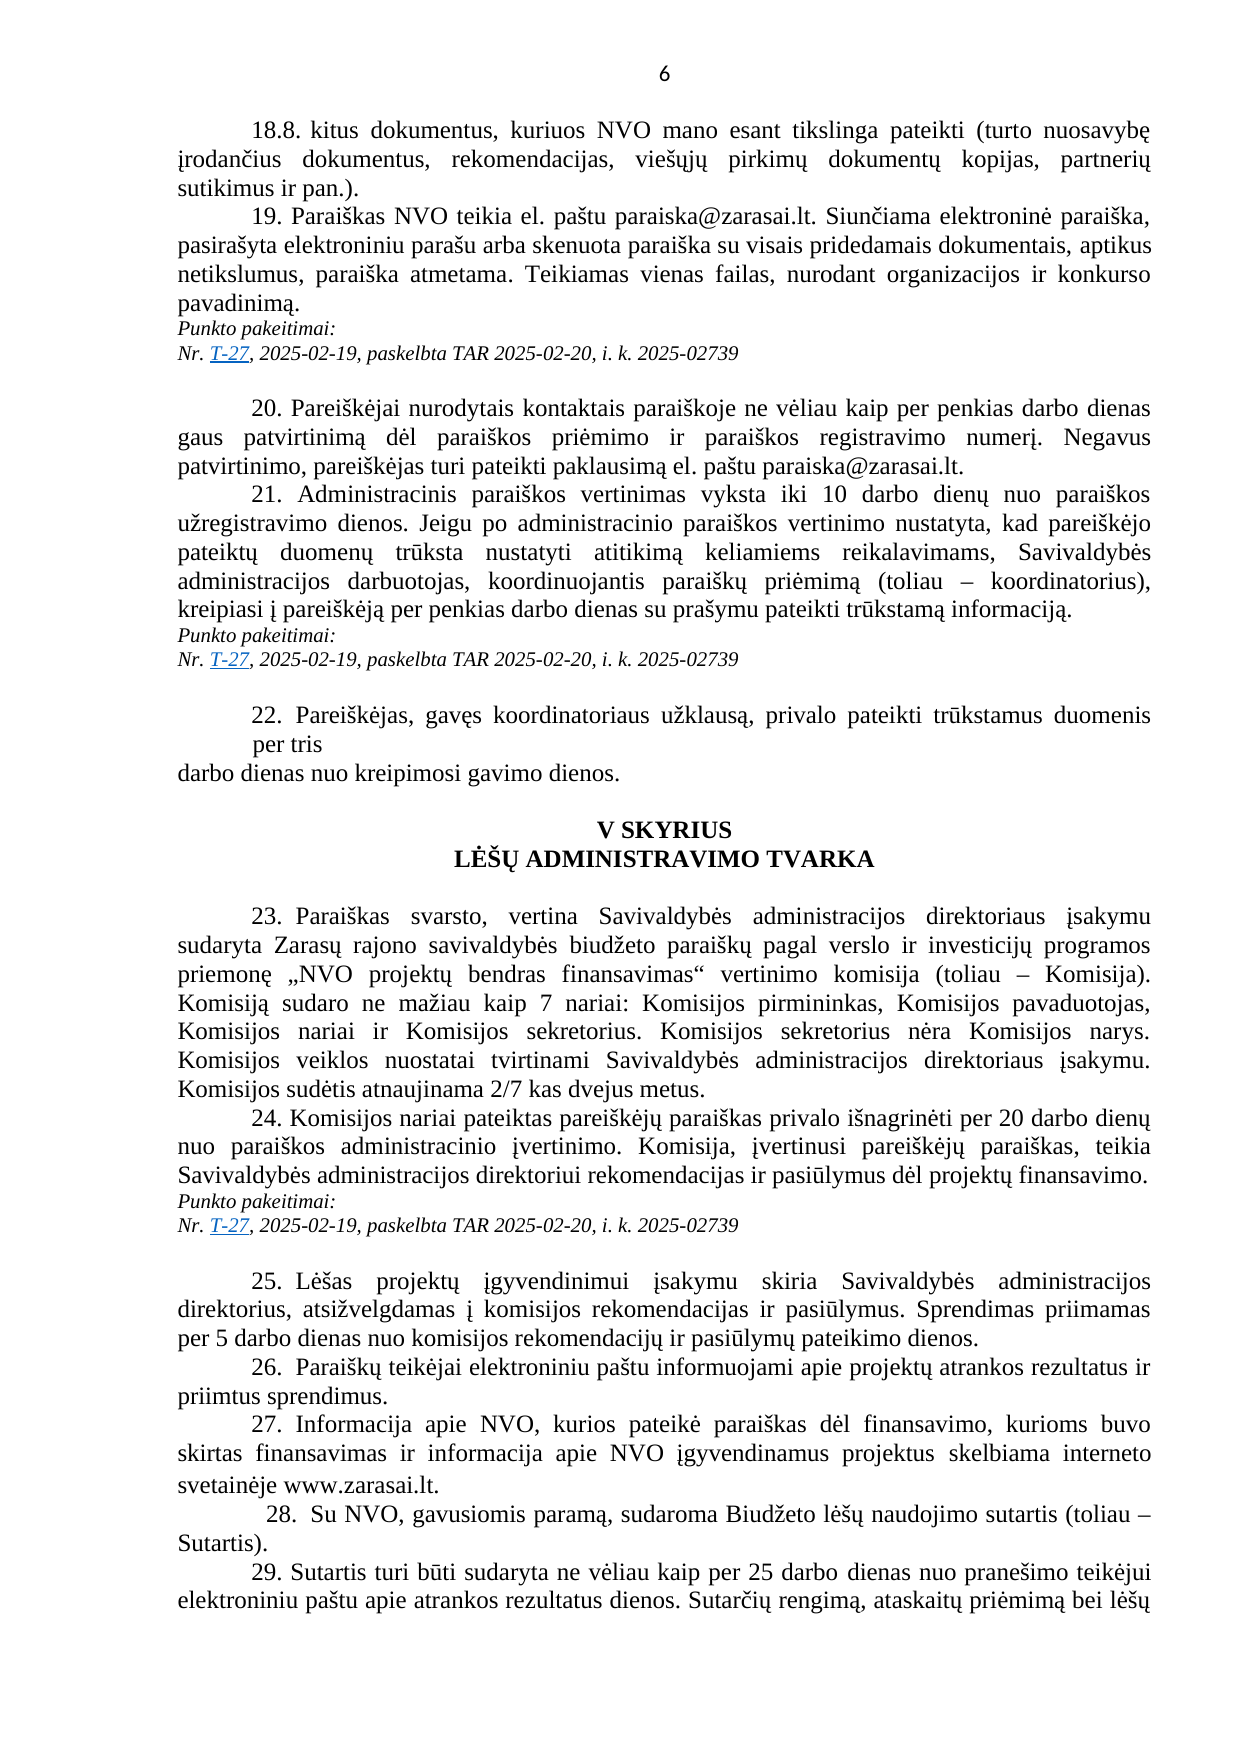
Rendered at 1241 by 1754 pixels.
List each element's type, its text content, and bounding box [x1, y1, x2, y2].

text 25. Lėšas projektų įgyvendinimui įsakymu skiria Savivaldybės administracijos direktorius, atsižvelgdamas į komisijos rekomendacijas ir pasiūlymus. Sprendimas priimamas per 5 darbo dienas nuo komisijos rekomendacijų ir pasiūlymų pateikimo dienos. [177, 1266, 1152, 1352]
text Punkto pakeitimai: [177, 1189, 1152, 1213]
text LĖŠŲ ADMINISTRAVIMO TVARKA [177, 844, 1152, 873]
text Punkto pakeitimai: [177, 623, 1152, 647]
text Nr. T-27, 2025-02-19, paskelbta TAR 2025-02-20, i. k. 2025-02739 [177, 1213, 1152, 1237]
text Nr. T-27, 2025-02-19, paskelbta TAR 2025-02-20, i. k. 2025-02739 [177, 340, 1152, 364]
text 21. Administracinis paraiškos vertinimas vyksta iki 10 darbo dienų nuo paraiškos užregistravimo dienos. Jeigu po administracinio paraiškos vertinimo nustatyta, kad pareiškėjo pateiktų duomenų trūksta nustatyti atitikimą keliamiems reikalavimams, Savivaldybės administracijos darbuotojas, koordinuojantis paraiškų priėmimą (toliau – koordinatorius), kreipiasi į pareiškėją per penkias darbo dienas su prašymu pateikti trūkstamą informaciją. [177, 479, 1152, 623]
text 19. Paraiškas NVO teikia el. paštu paraiska@zarasai.lt. Siunčiama elektroninė paraiška, pasirašyta elektroniniu parašu arba skenuota paraiška su visais pridedamais dokumentais, aptikus netikslumus, paraiška atmetama. Teikiamas vienas failas, nurodant organizacijos ir konkurso pavadinimą. [177, 201, 1152, 316]
text V SKYRIUS [177, 815, 1152, 844]
text 23. Paraiškas svarsto, vertina Savivaldybės administracijos direktoriaus įsakymu sudaryta Zarasų rajono savivaldybės biudžeto paraiškų pagal verslo ir investicijų programos priemonę „NVO projektų bendras finansavimas“ vertinimo komisija (toliau – Komisija). Komisiją sudaro ne mažiau kaip 7 nariai: Komisijos pirmininkas, Komisijos pavaduotojas, Komisijos nariai ir Komisijos sekretorius. Komisijos sekretorius nėra Komisijos narys. Komisijos veiklos nuostatai tvirtinami Savivaldybės administracijos direktoriaus įsakymu. Komisijos sudėtis atnaujinama 2/7 kas dvejus metus. [177, 901, 1152, 1103]
text Punkto pakeitimai: [177, 316, 1152, 340]
text 24. Komisijos nariai pateiktas pareiškėjų paraiškas privalo išnagrinėti per 20 darbo dienų nuo paraiškos administracinio įvertinimo. Komisija, įvertinusi pareiškėjų paraiškas, teikia Savivaldybės administracijos direktoriui rekomendacijas ir pasiūlymus dėl projektų finansavimo. [177, 1103, 1152, 1189]
text 20. Pareiškėjai nurodytais kontaktais paraiškoje ne vėliau kaip per penkias darbo dienas gaus patvirtinimą dėl paraiškos priėmimo ir paraiškos registravimo numerį. Negavus patvirtinimo, pareiškėjas turi pateikti paklausimą el. paštu paraiska@zarasai.lt. [177, 393, 1152, 479]
text darbo dienas nuo kreipimosi gavimo dienos. [177, 758, 1152, 786]
text Nr. T-27, 2025-02-19, paskelbta TAR 2025-02-20, i. k. 2025-02739 [177, 647, 1152, 671]
text 26. Paraiškų teikėjai elektroniniu paštu informuojami apie projektų atrankos rezultatus ir priimtus sprendimus. [177, 1352, 1152, 1409]
text 29. Sutartis turi būti sudaryta ne vėliau kaip per 25 darbo dienas nuo pranešimo teikėjui elektroniniu paštu apie atrankos rezultatus dienos. Sutarčių rengimą, ataskaitų priėmimą bei lėšų [177, 1557, 1152, 1614]
text 28. Su NVO, gavusiomis paramą, sudaroma Biudžeto lėšų naudojimo sutartis (toliau – Sutartis). [177, 1499, 1152, 1557]
text 27. Informacija apie NVO, kurios pateikė paraiškas dėl finansavimo, kurioms buvo skirtas finansavimas ir informacija apie NVO įgyvendinamus projektus skelbiama interneto svetainėje www.zarasai.lt. [177, 1409, 1152, 1499]
text 22. Pareiškėjas, gavęs koordinatoriaus užklausą, privalo pateikti trūkstamus duomenis per tris [251, 700, 1152, 758]
text 18.8. kitus dokumentus, kuriuos NVO mano esant tikslinga pateikti (turto nuosavybę įrodančius dokumentus, rekomendacijas, viešųjų pirkimų dokumentų kopijas, partnerių sutikimus ir pan.). [177, 115, 1152, 201]
